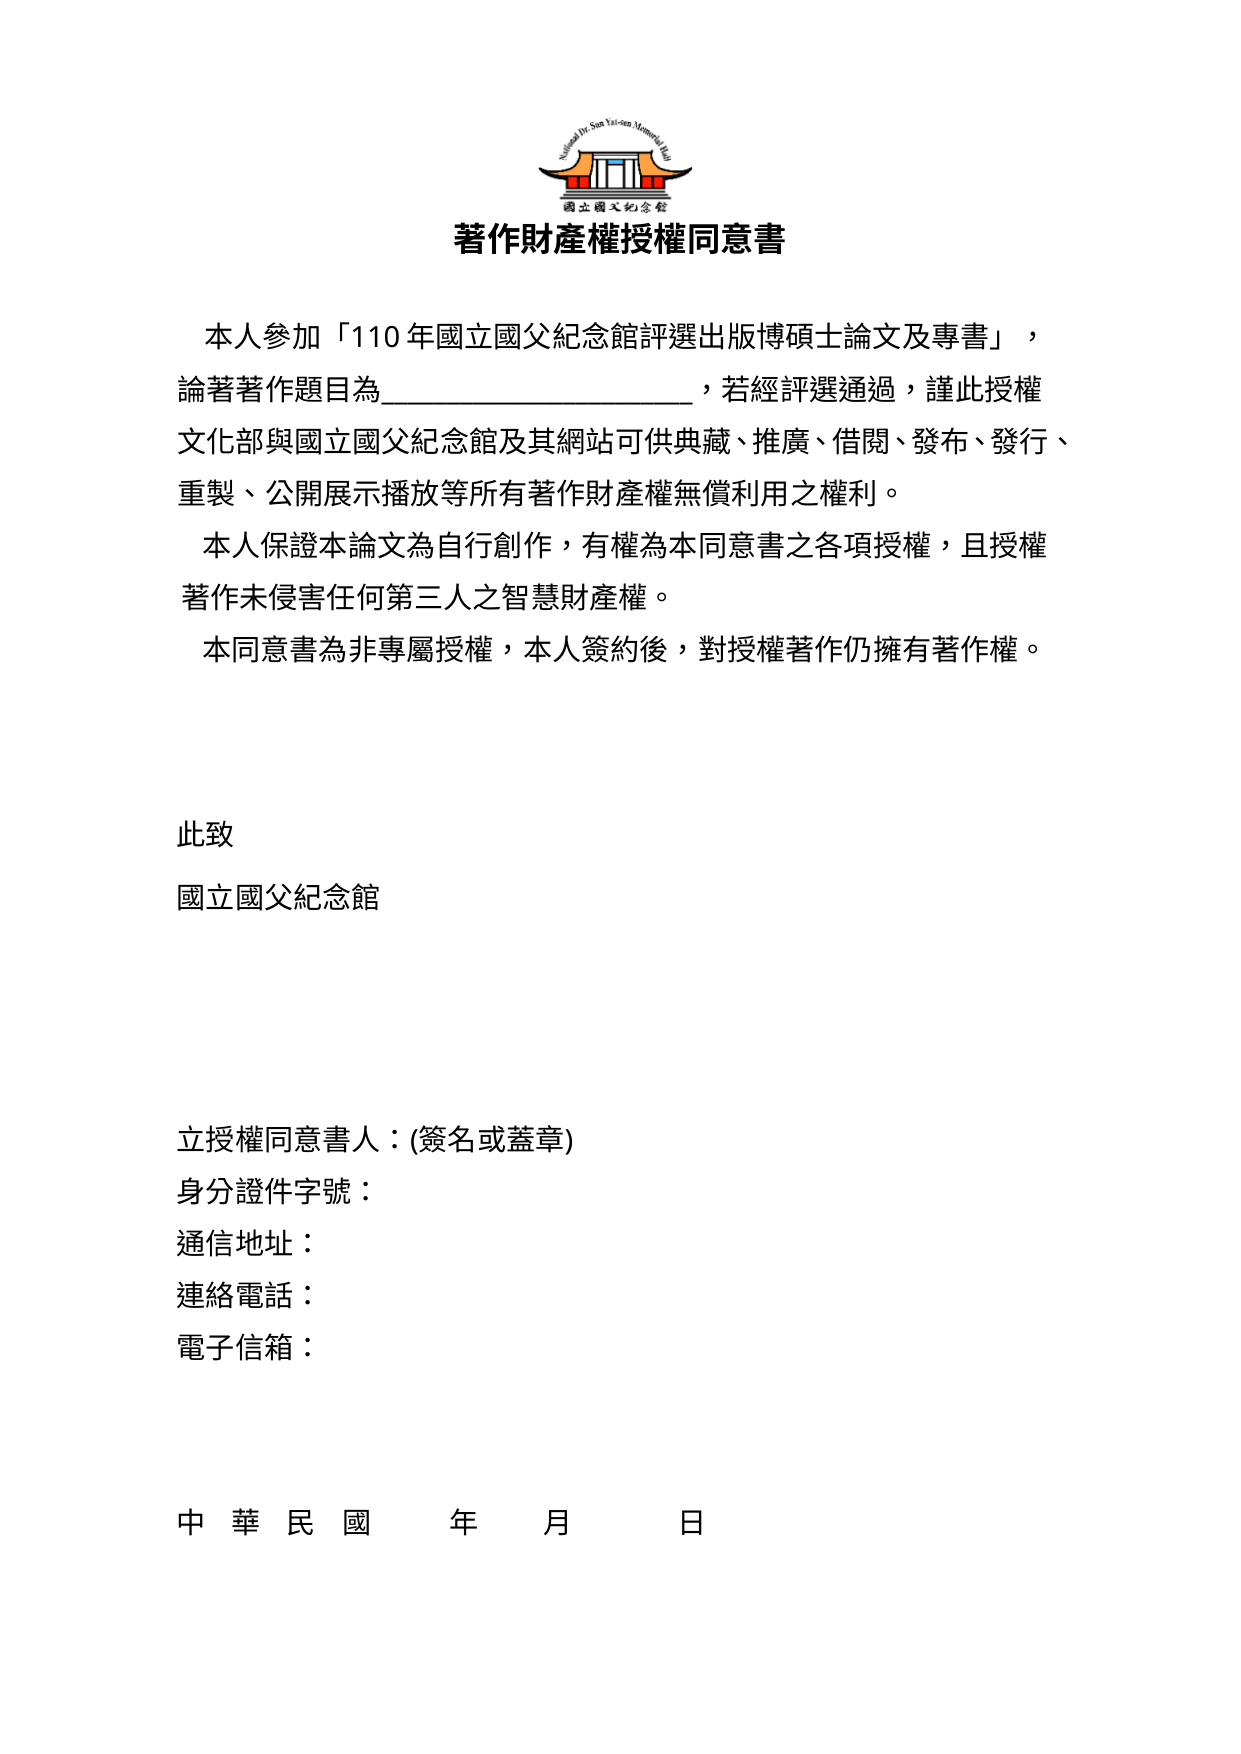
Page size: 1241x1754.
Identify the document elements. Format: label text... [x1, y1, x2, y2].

text 著作財產權授權同意書 [118, 213, 1122, 261]
text 國立國父紀念館 [118, 858, 1112, 921]
text 身分證件字號： [118, 1160, 1112, 1212]
text 連絡電話： [118, 1264, 1112, 1317]
text 立授權同意書人：(簽名或蓋章) [118, 1108, 1112, 1160]
text 電子信箱： [118, 1317, 1112, 1369]
text 本同意書為非專屬授權，本人簽約後，對授權著作仍擁有著作權。 [164, 619, 1048, 671]
text 本人保證本論文為自行創作，有權為本同意書之各項授權，且授權著作未侵害任何第三人之智慧財產權。 [164, 514, 1048, 619]
text 此致 [118, 796, 1112, 858]
text 通信地址： [118, 1212, 1112, 1264]
text 中 華 民 國 年 月 日 [118, 1483, 1112, 1546]
text 本人參加「110年國立國父紀念館評選出版博碩士論文及專書」，論著著作題目為________________________，若經評選通過，謹此授權文化部與國立國父紀念館及其網站可供典藏、推廣、借閱、發布、發行、重製、公開展示播放等所有著作財產權無償利用之權利。 [164, 306, 1048, 514]
